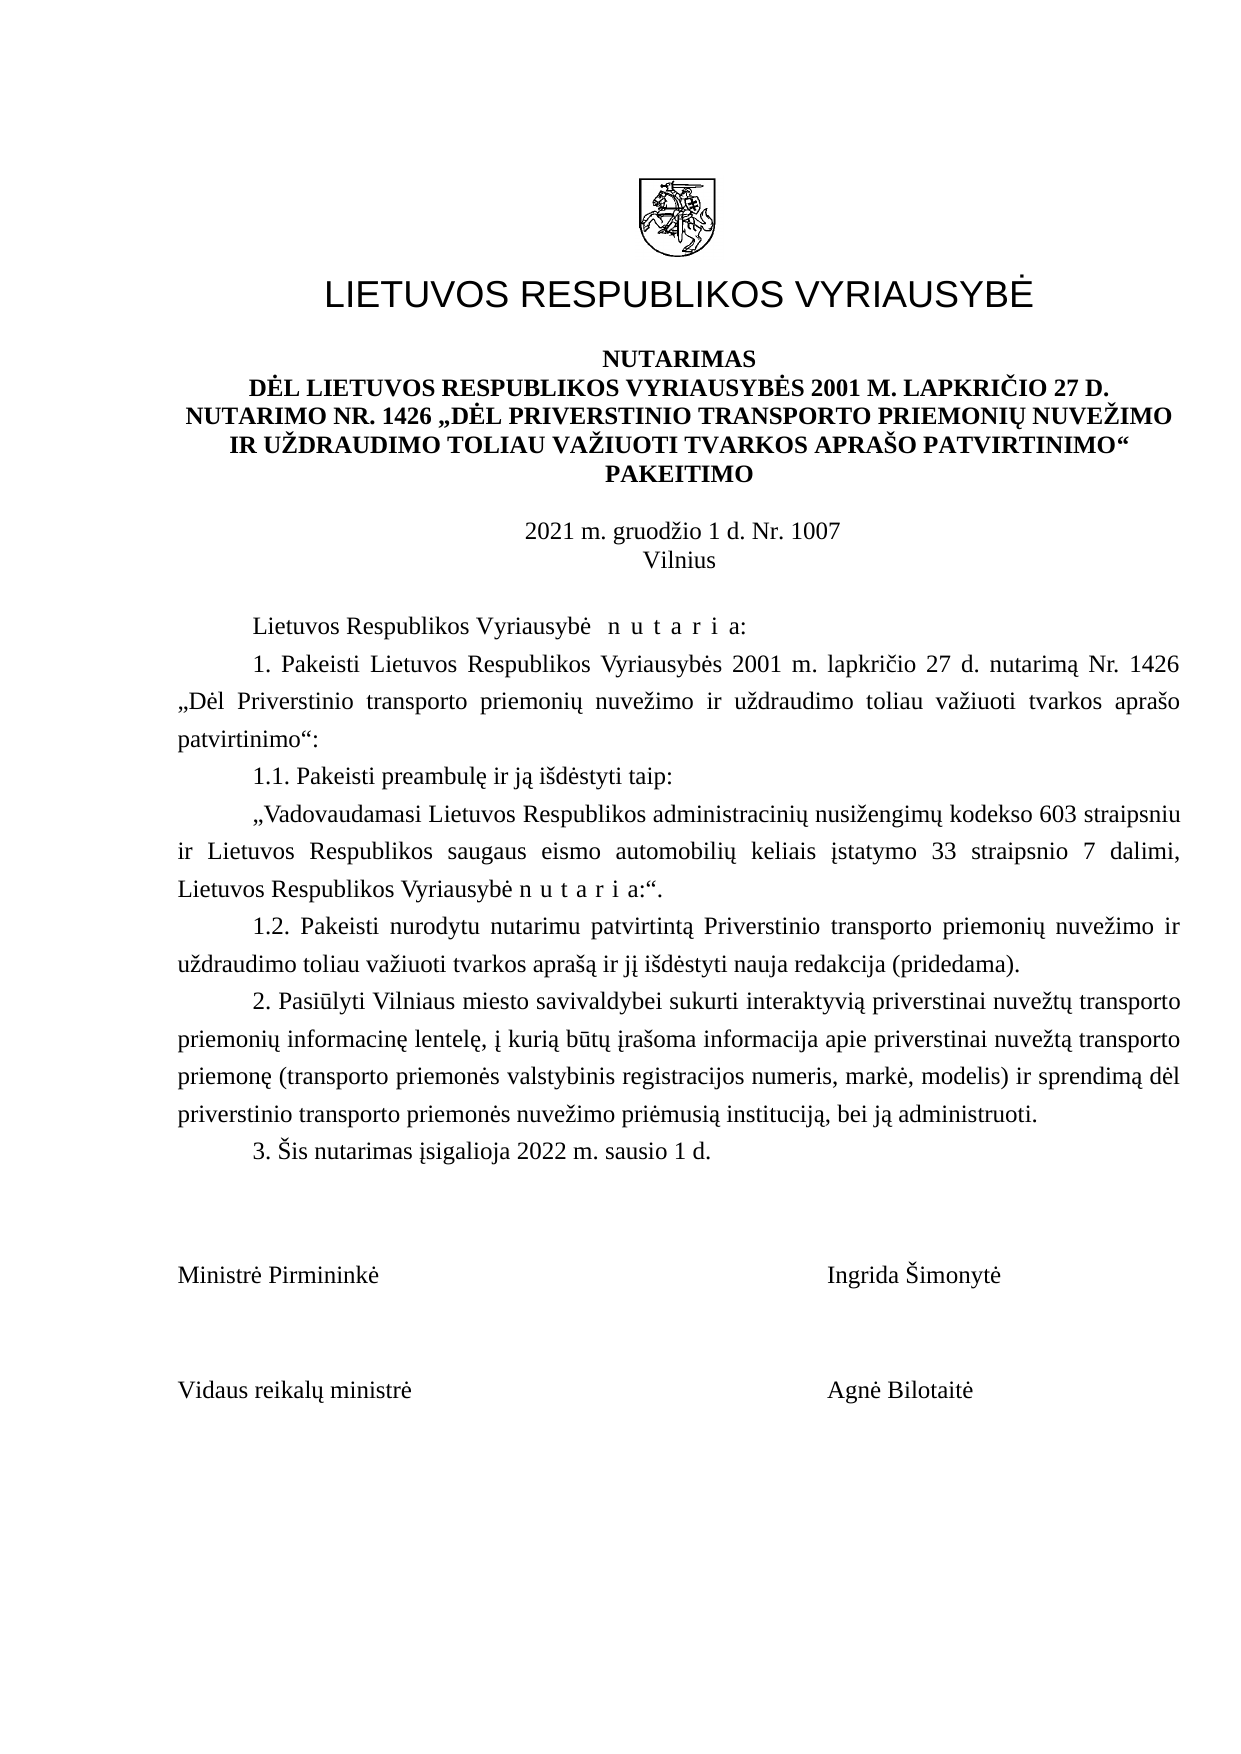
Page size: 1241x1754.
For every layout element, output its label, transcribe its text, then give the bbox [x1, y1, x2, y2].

text Lietuvos Respublikos Vyriausybė nutaria: [177, 603, 1181, 640]
text Lietuvos Respublikos Vyriausybė [177, 272, 1181, 315]
text Vilnius [177, 545, 1181, 574]
text Vidaus reikalų ministrė Agnė Bilotaitė [177, 1375, 1181, 1404]
text 2. Pasiūlyti Vilniaus miesto savivaldybei sukurti interaktyvią priverstinai nuvežtų transporto priemonių informacinę lentelę, į kurią būtų įrašoma informacija apie priverstinai nuvežtą transporto priemonę (transporto priemonės valstybinis registracijos numeris, markė, modelis) ir sprendimą dėl priverstinio transporto priemonės nuvežimo priėmusią instituciją, bei ją administruoti. [177, 978, 1181, 1128]
text „Vadovaudamasi Lietuvos Respublikos administracinių nusižengimų kodekso 603 straipsniu ir Lietuvos Respublikos saugaus eismo automobilių keliais įstatymo 33 straipsnio 7 dalimi, Lietuvos Respublikos Vyriausybė nutaria:“. [177, 790, 1181, 903]
text DĖL LIETUVOS RESPUBLIKOS VYRIAUSYBĖS 2001 M. LAPKRIČIO 27 D. NUTARIMO NR. 1426 „DĖL PRIVERSTINIO TRANSPORTO PRIEMONIŲ NUVEŽIMO IR uždraudimo toliau važiuoti TVARKOS APRAŠO PATVIRTINIMO“ PAKEITIMO [177, 373, 1181, 488]
text nutarimas [177, 344, 1181, 373]
text 2021 m. gruodžio 1 d. Nr. 1007 [177, 516, 1181, 545]
text 3. Šis nutarimas įsigalioja 2022 m. sausio 1 d. [177, 1128, 1181, 1165]
text 1. Pakeisti Lietuvos Respublikos Vyriausybės 2001 m. lapkričio 27 d. nutarimą Nr. 1426 „Dėl Priverstinio transporto priemonių nuvežimo ir uždraudimo toliau važiuoti tvarkos aprašo patvirtinimo“: [177, 640, 1181, 753]
text Ministrė Pirmininkė Ingrida Šimonytė [177, 1260, 1181, 1289]
text 1.2. Pakeisti nurodytu nutarimu patvirtintą Priverstinio transporto priemonių nuvežimo ir uždraudimo toliau važiuoti tvarkos aprašą ir jį išdėstyti nauja redakcija (pridedama). [177, 903, 1181, 978]
text 1.1. Pakeisti preambulę ir ją išdėstyti taip: [177, 753, 1181, 790]
